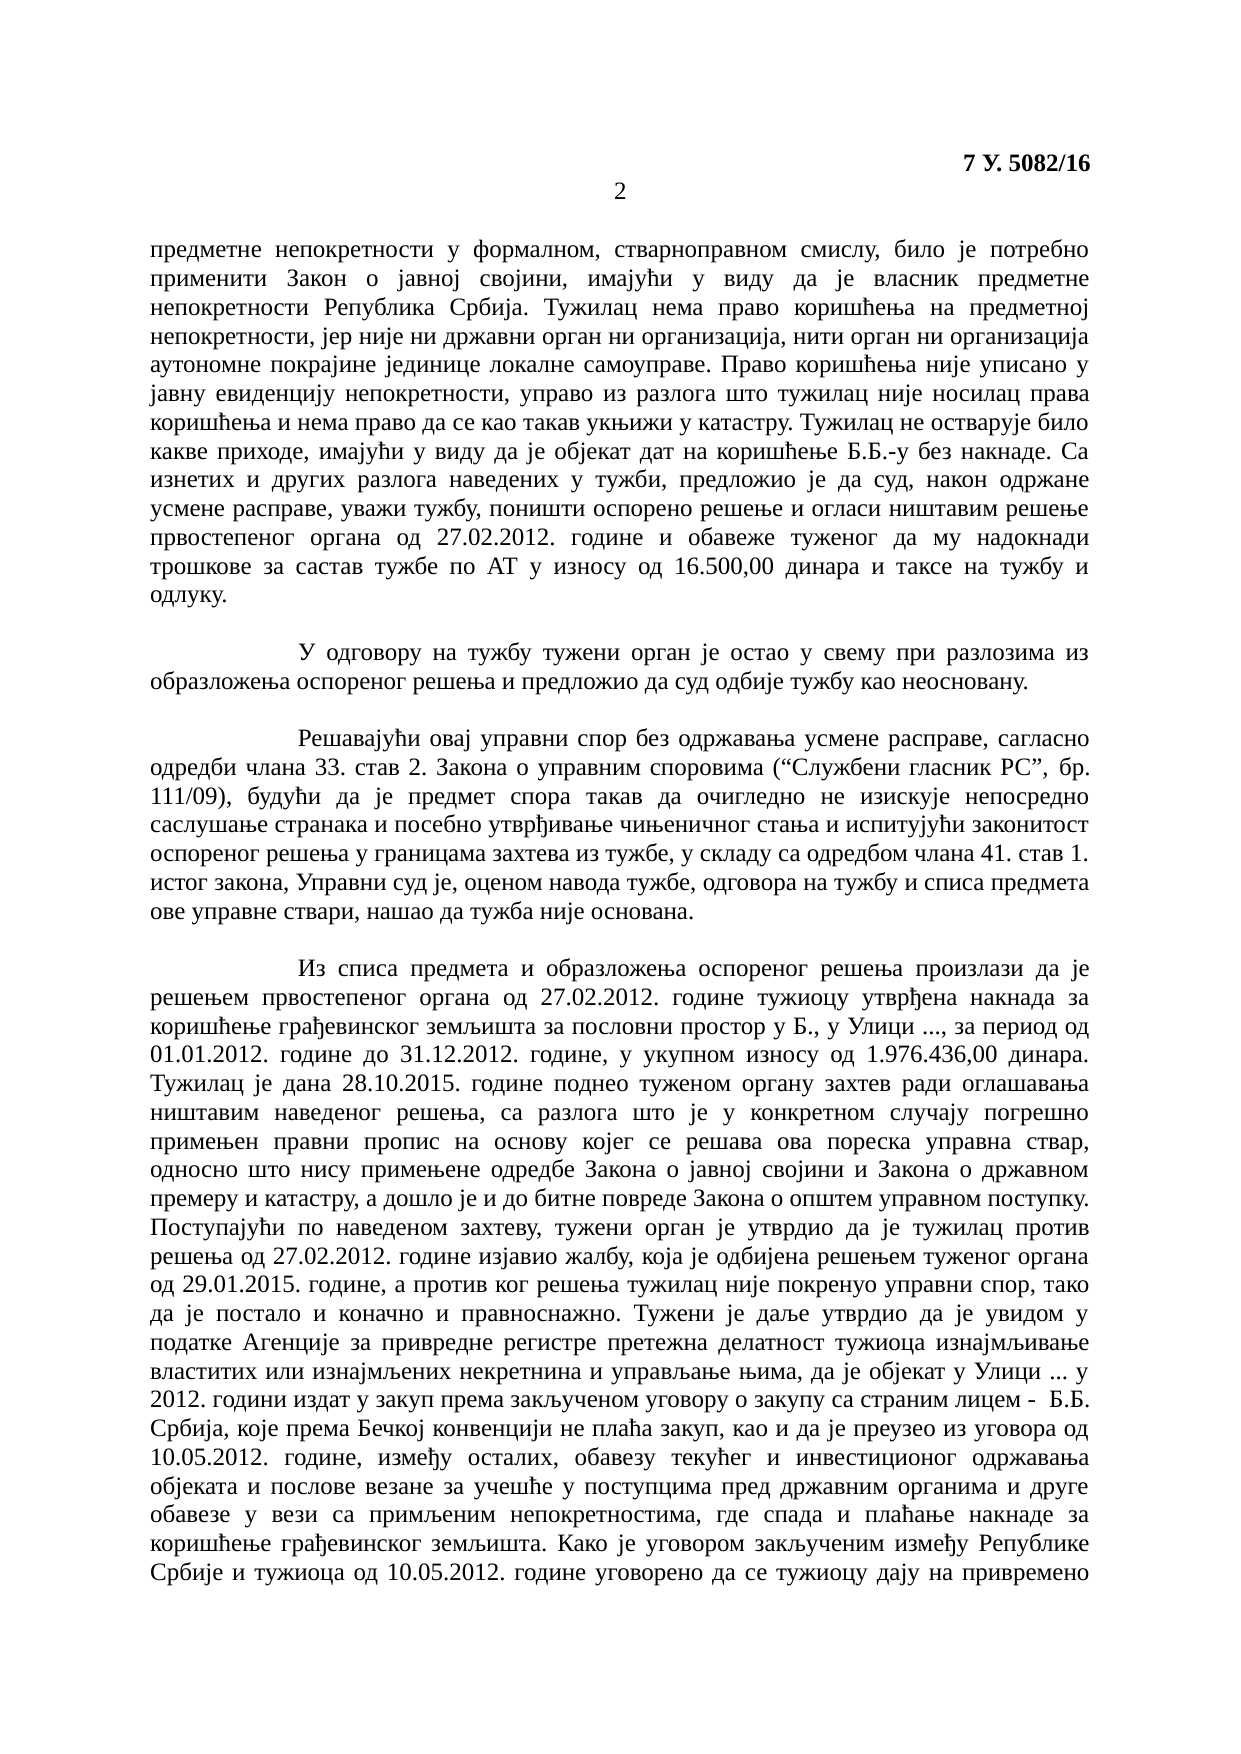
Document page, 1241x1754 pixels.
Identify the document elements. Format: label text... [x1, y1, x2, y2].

text У одговору на тужбу тужени орган је остао у свему при разлозима из образложења оспореног решења и предложио да суд одбије тужбу као неосновану. [150, 637, 1090, 694]
text Из списа предмета и образложења оспореног решења произлази да је решењем првостепеног органа од 27.02.2012. године тужиоцу утврђена накнада за коришћење грађевинског земљишта за пословни простор у Б., у Улици ..., за период од 01.01.2012. године до 31.12.2012. године, у укупном износу од 1.976.436,00 динара. Тужилац је дана 28.10.2015. године поднео туженом органу захтев ради оглашавања ништавим наведеног решења, са разлога што је у конкретном случају погрешно примењен правни пропис на основу којег се решава ова пореска управна ствар, односно што нису примењене одредбе Закона о јавној својини и Закона о државном премеру и катастру, а дошло је и до битне повреде Закона о општем управном поступку. Поступајући по наведеном захтеву, тужени орган је утврдио да је тужилац против решења од 27.02.2012. године изјавио жалбу, која је одбијена решењем туженог органа од 29.01.2015. године, а против ког решења тужилац није покренуо управни спор, тако да је постало и коначно и правноснажно. Тужени је даље утврдио да је увидом у податке Агенције за привредне регистре претежна делатност тужиоца изнајмљивање властитих или изнајмљених некретнина и управљање њима, да је објекат у Улици ... у 2012. години издат у закуп према закљученом уговору о закупу са страним лицем - Б.Б. Србија, које према Бечкој конвенцији не плаћа закуп, као и да је преузео из уговора од 10.05.2012. године, између осталих, обавезу текућег и инвестиционог одржавања објеката и послове везане за учешће у поступцима пред државним органима и друге обавезе у вези са примљеним непокретностима, где спада и плаћање накнаде за коришћење грађевинског земљишта. Како је уговором закљученим између Републике Србије и тужиоца од 10.05.2012. године уговорено да се тужиоцу дају на привремено [150, 953, 1090, 1586]
text предметне непокретности у формалном, стварноправном смислу, било је потребно применити Закон о јавној својини, имајући у виду да је власник предметне непокретности Република Србија. Тужилац нема право коришћења на предметној непокретности, јер није ни државни орган ни организација, нити орган ни организација аутономне покрајине јединице локалне самоуправе. Право коришћења није уписано у јавну евиденцију непокретности, управо из разлога што тужилац није носилац права коришћења и нема право да се као такав укњижи у катастру. Тужилац не остварује било какве приходе, имајући у виду да је објекат дат на коришћење Б.Б.-у без накнаде. Са изнетих и других разлога наведених у тужби, предложио је да суд, након одржане усмене расправе, уважи тужбу, поништи оспорено решење и огласи ништавим решење првостепеног органа од 27.02.2012. године и обавеже туженог да му надокнади трошкове за састав тужбе по АТ у износу од 16.500,00 динара и таксе на тужбу и одлуку. [150, 234, 1090, 608]
text Решавајући овај управни спор без одржавања усмене расправе, сагласно одредби члана 33. став 2. Закона о управним споровима (“Службени гласник РС”, бр. 111/09), будући да је предмет спора такав да очигледно не изискује непосредно саслушање странака и посебно утврђивање чињеничног стања и испитујући законитост оспореног решења у границама захтева из тужбе, у складу са одредбом члана 41. став 1. истог закона, Управни суд је, оценом навода тужбе, одговора на тужбу и списа предмета ове управне ствари, нашао да тужба није основана. [150, 723, 1090, 924]
